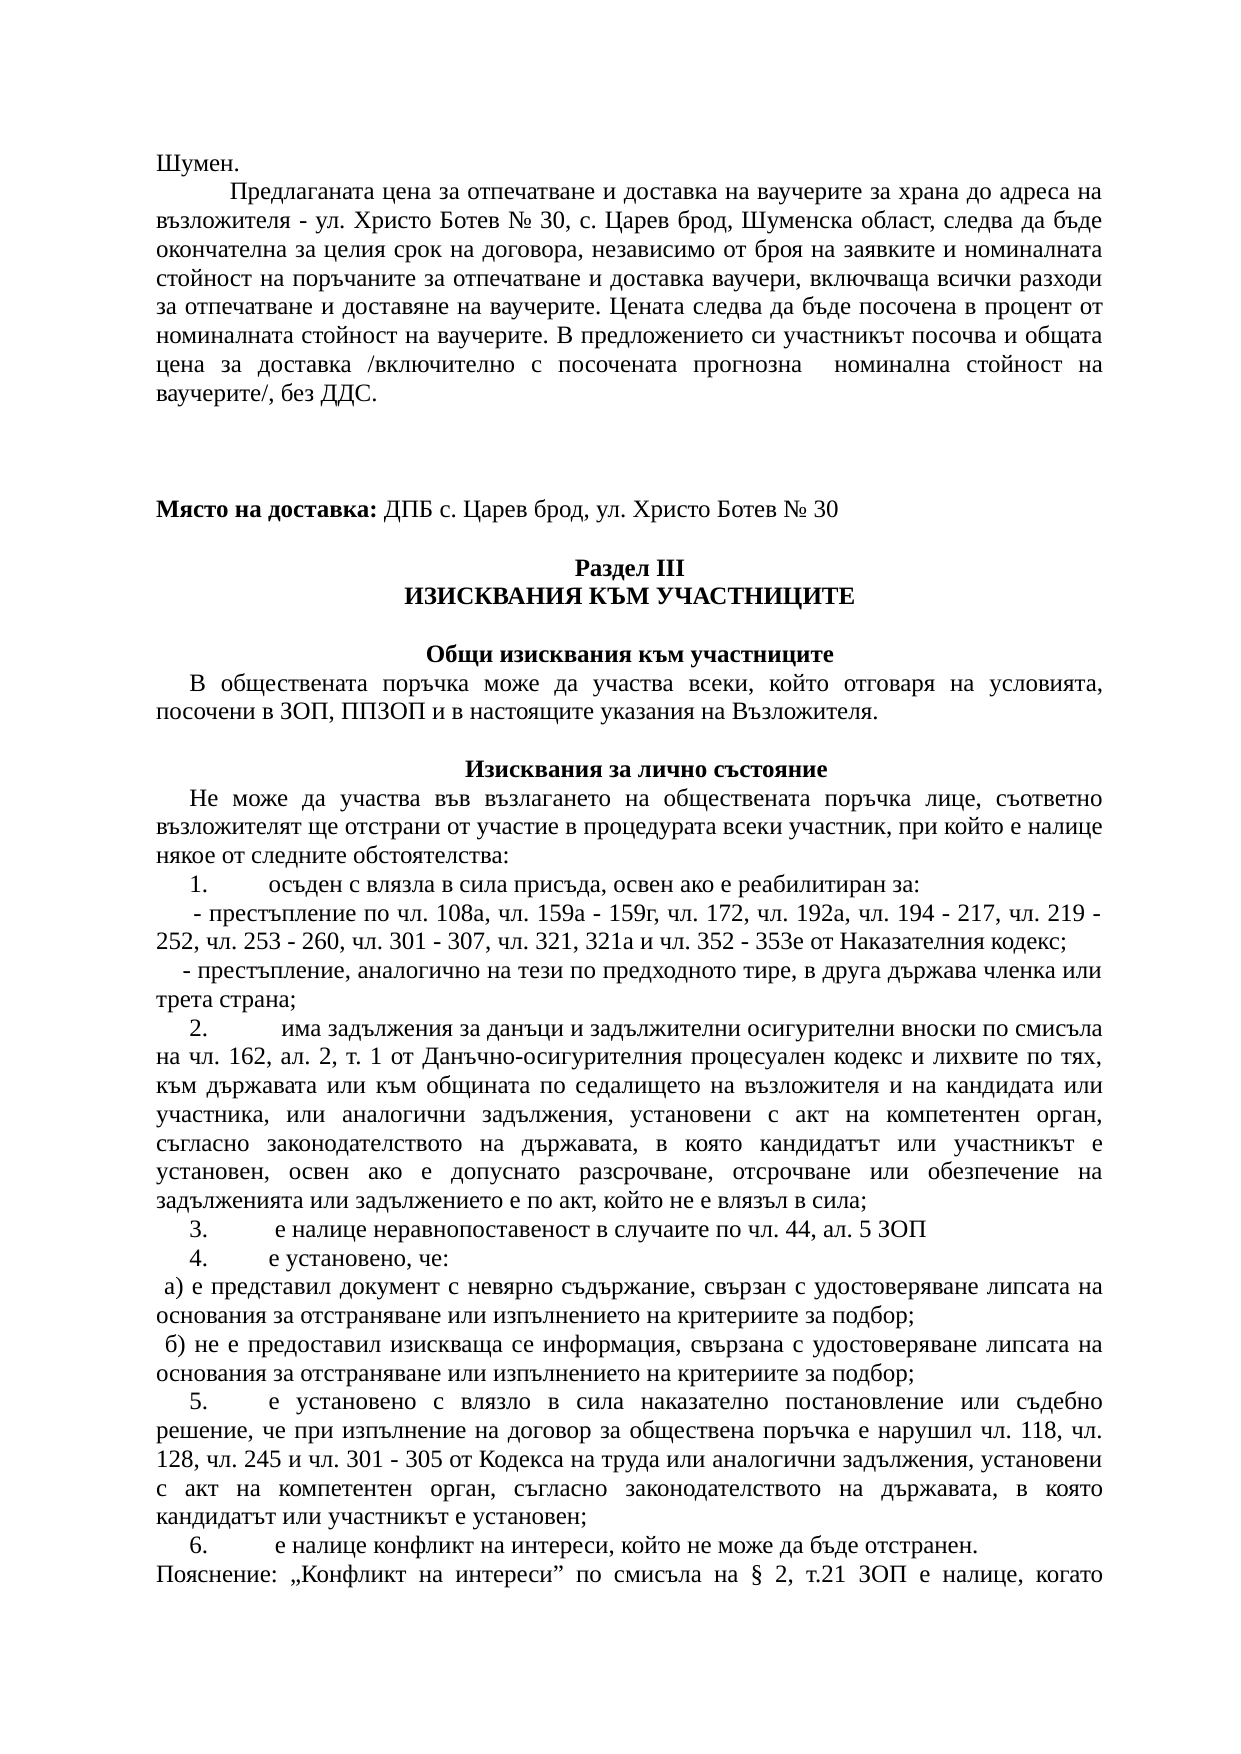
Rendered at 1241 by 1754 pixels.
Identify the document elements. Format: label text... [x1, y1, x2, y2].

table_cell Шумен. Предлаганата цена за отпечатване и доставка на ваучерите за храна до адреса на възложителя - ул. Христо Ботев № 30, с. Царев брод, Шуменска област, следва да бъде окончателна за целия срок на договора, независимо от броя на заявките и номиналната стойност на поръчаните за отпечатване и доставка ваучери, включваща всички разходи за отпечатване и доставяне на ваучерите. Цената следва да бъде посочена в процент от номиналната стойност на ваучерите. В предложението си участникът посочва и общата цена за доставка /включително с посочената прогнозна номинална стойност на ваучерите/, без ДДС. [149, 148, 1111, 493]
table_cell Място на доставка: ДПБ с. Царев брод, ул. Христо Ботев № 30 [149, 493, 1111, 524]
table_cell Раздел III ИЗИСКВАНИЯ КЪМ УЧАСТНИЦИТЕ Общи изисквания към участниците В обществената поръчка може да участва всеки, който отговаря на условията, посочени в ЗОП, ППЗОП и в настоящите указания на Възложителя. Изисквания за лично състояние Не може да участва във възлагането на обществената поръчка лице, съответно възложителят ще отстрани от участие в процедурата всеки участник, при който е налице някое от следните обстоятелства: осъден с влязла в сила присъда, освен ако е реабилитиран за: - престъпление по чл. 108а, чл. 159а - 159г, чл. 172, чл. 192а, чл. 194 - 217, чл. 219 - 252, чл. 253 - 260, чл. 301 - 307, чл. 321, 321а и чл. 352 - 353е от Наказателния кодекс; - престъпление, аналогично на тези по предходното тире, в друга държава членка или трета страна; има задължения за данъци и задължителни осигурителни вноски по смисъла на чл. 162, ал. 2, т. 1 от Данъчно-осигурителния процесуален кодекс и лихвите по тях, към държавата или към общината по седалището на възложителя и на кандидата или участника, или аналогични задължения, установени с акт на компетентен орган, съгласно законодателството на държавата, в която кандидатът или участникът е установен, освен ако е допуснато разсрочване, отсрочване или обезпечение на задълженията или задължението е по акт, който не е влязъл в сила; е налице неравнопоставеност в случаите по чл. 44, ал. 5 ЗОП е установено, че: а) е представил документ с невярно съдържание, свързан с удостоверяване липсата на основания за отстраняване или изпълнението на критериите за подбор; б) не е предоставил изискваща се информация, свързана с удостоверяване липсата на основания за отстраняване или изпълнението на критериите за подбор; е установено с влязло в сила наказателно постановление или съдебно решение, че при изпълнение на договор за обществена поръчка е нарушил чл. 118, чл. 128, чл. 245 и чл. 301 - 305 от Кодекса на труда или аналогични задължения, установени с акт на компетентен орган, съгласно законодателството на държавата, в която кандидатът или участникът е установен; е налице конфликт на интереси, който не може да бъде отстранен. Пояснение: „Конфликт на интереси” по смисъла на § 2, т.21 ЗОП е налице, когато [149, 524, 1111, 1588]
